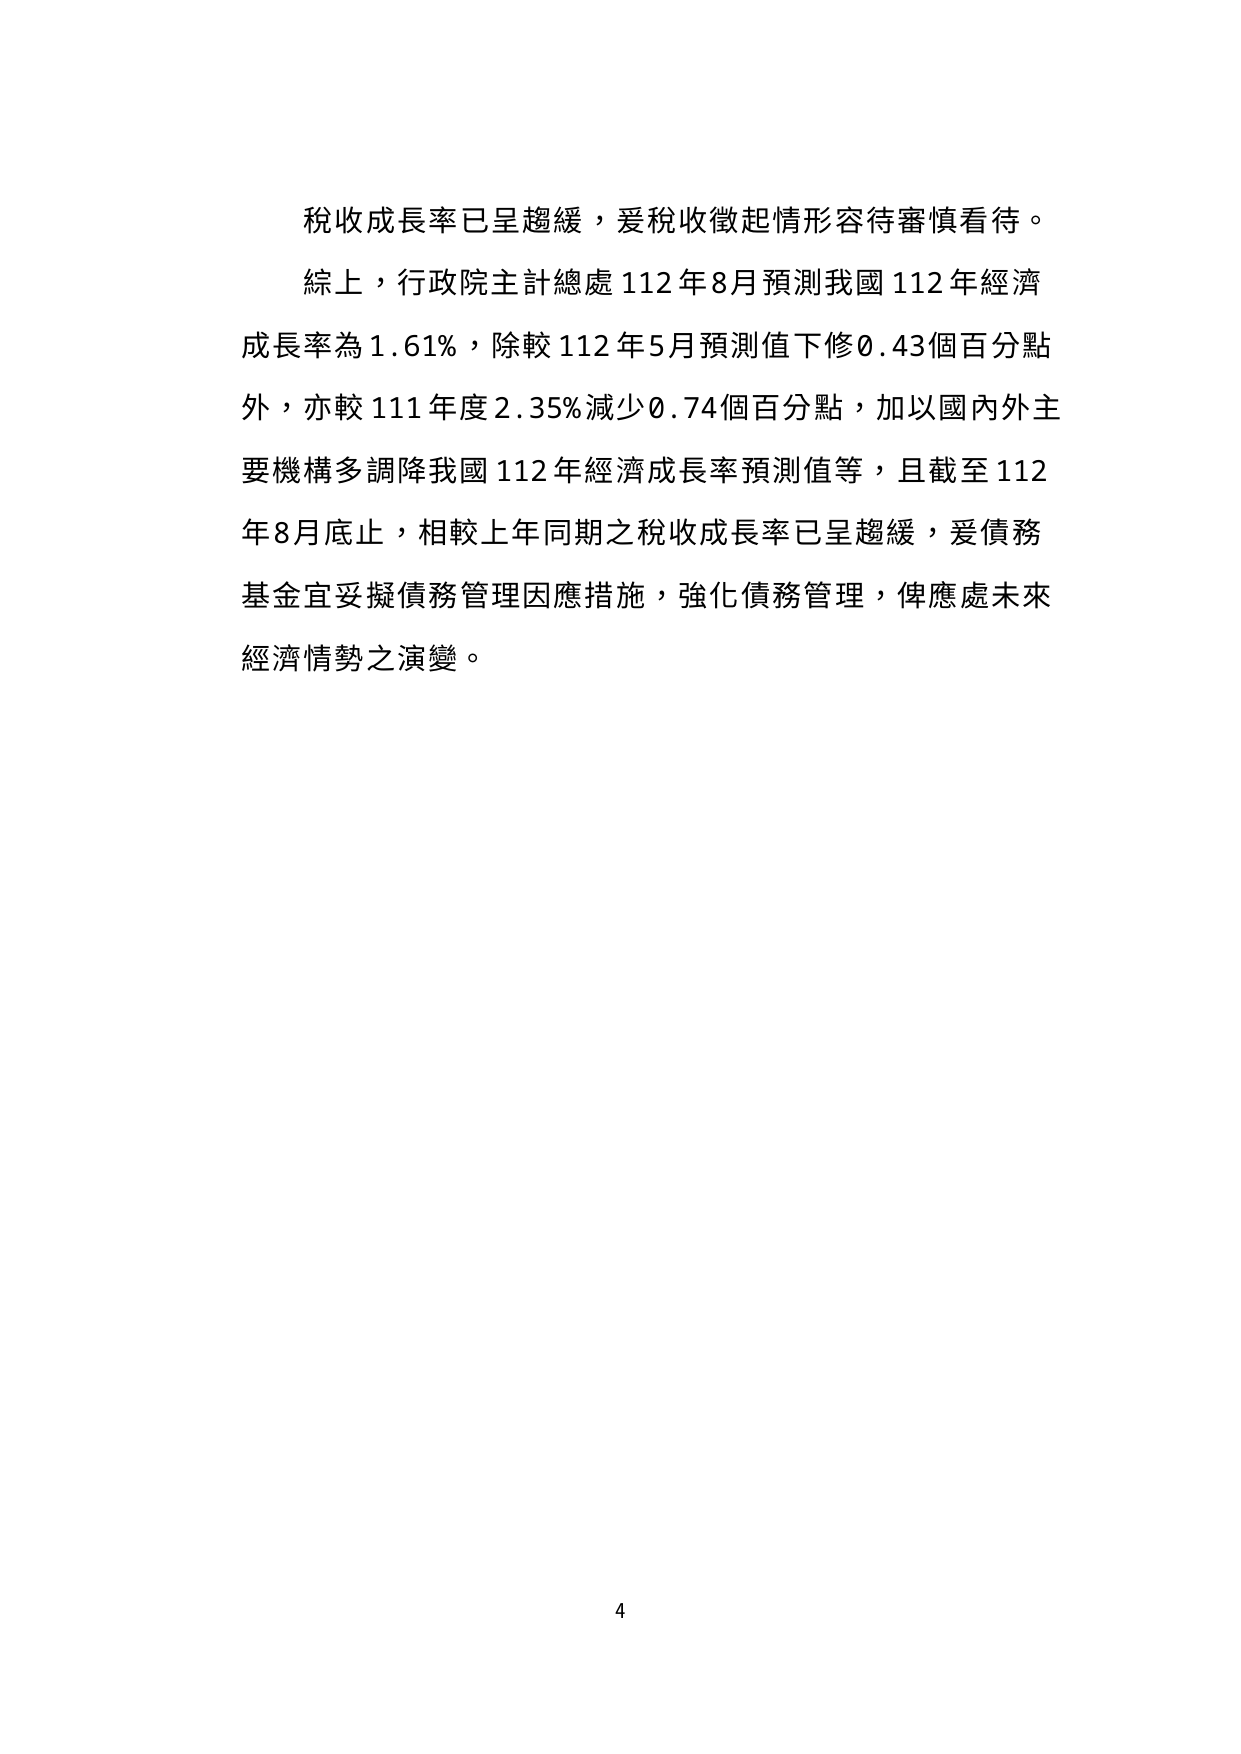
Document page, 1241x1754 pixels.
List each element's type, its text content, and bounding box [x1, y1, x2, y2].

text 稅收成長率已呈趨緩，爰稅收徵起情形容待審慎看待。 [266, 177, 1063, 240]
text 綜上，行政院主計總處112年8月預測我國112年經濟成長率為1.61%，除較112年5月預測值下修0.43個百分點外，亦較111年度2.35%減少0.74個百分點，加以國內外主要機構多調降我國112年經濟成長率預測值等，且截至112年8月底止，相較上年同期之稅收成長率已呈趨緩，爰債務基金宜妥擬債務管理因應措施，強化債務管理，俾應處未來經濟情勢之演變。 [236, 240, 1063, 677]
